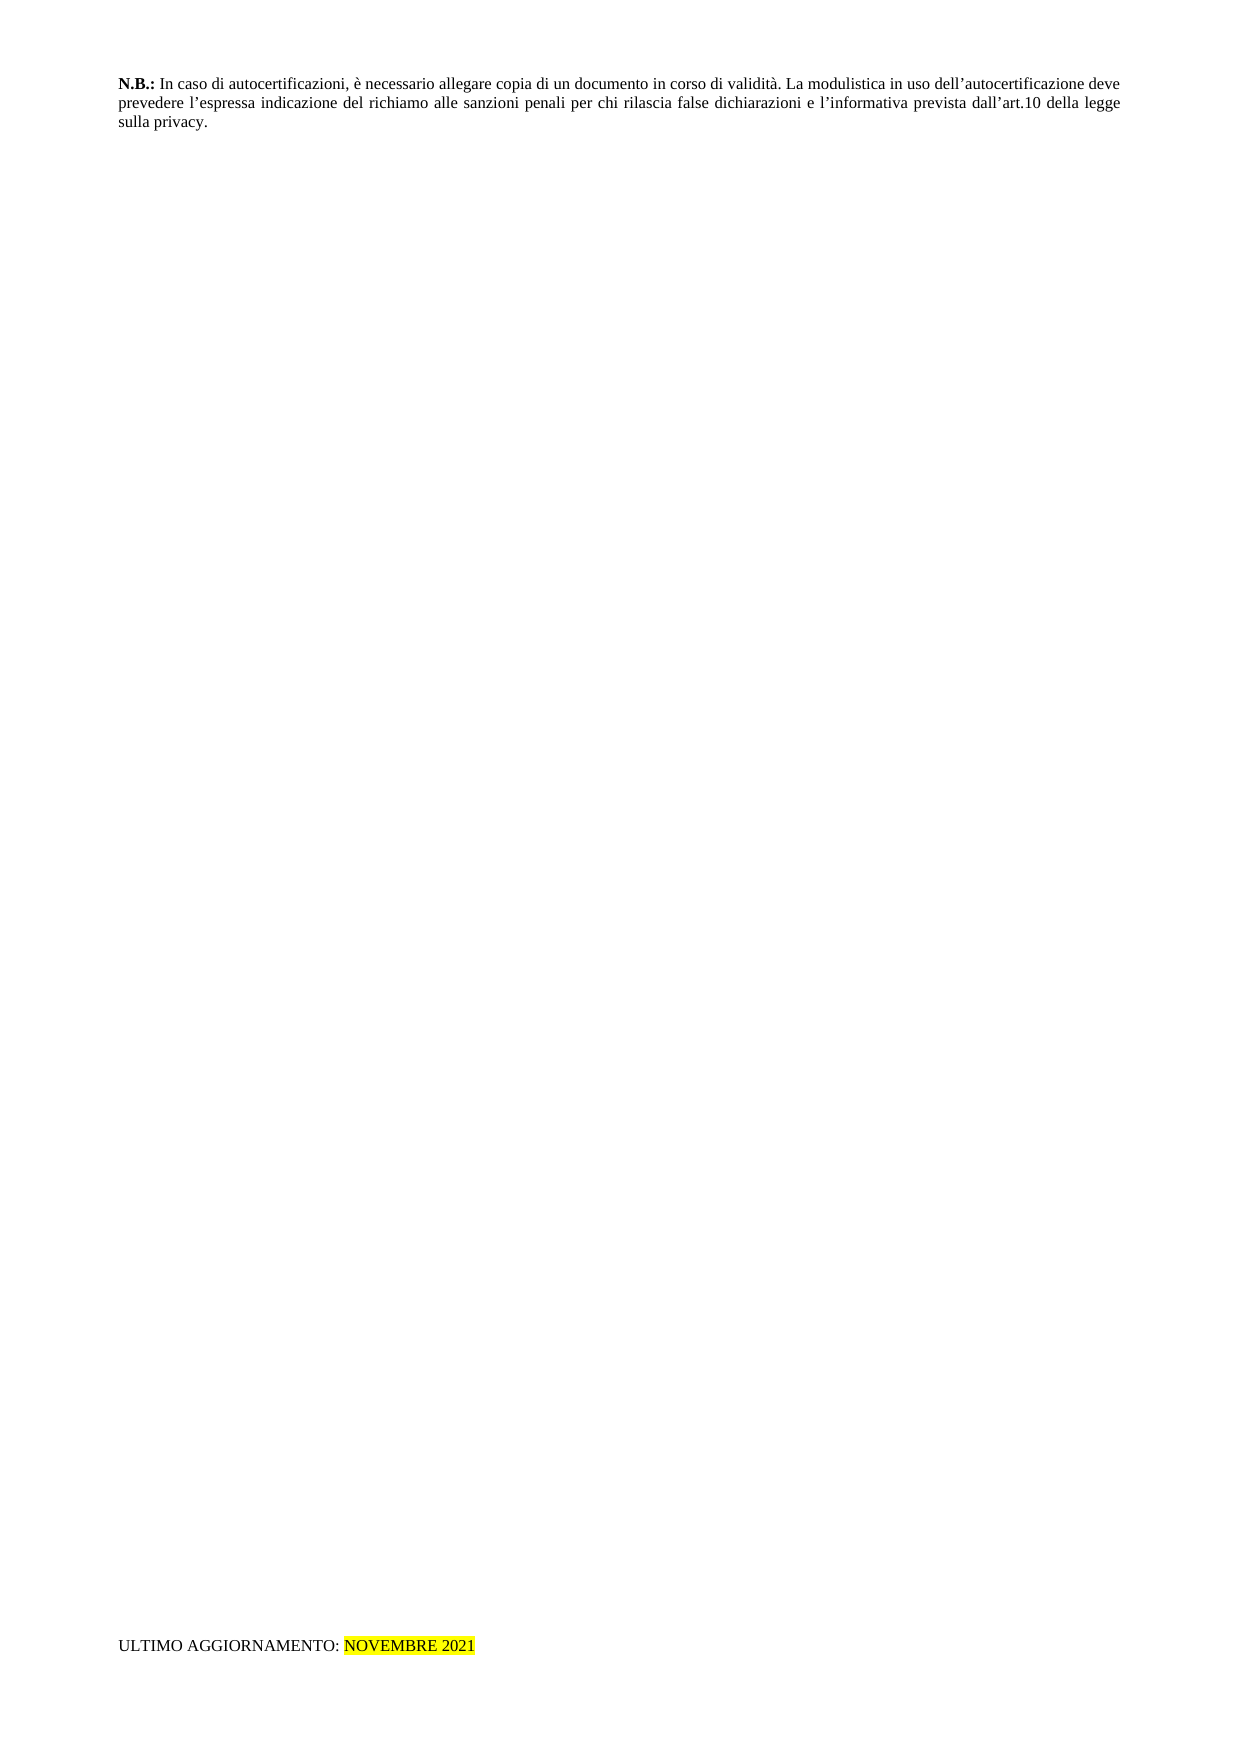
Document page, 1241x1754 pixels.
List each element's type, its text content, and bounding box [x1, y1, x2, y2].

text N.B.: In caso di autocertificazioni, è necessario allegare copia di un documento in corso di validità. La modulistica in uso dell’autocertificazione deve prevedere l’espressa indicazione del richiamo alle sanzioni penali per chi rilascia false dichiarazioni e l’informativa prevista dall’art.10 della legge sulla privacy. [118, 74, 1122, 131]
